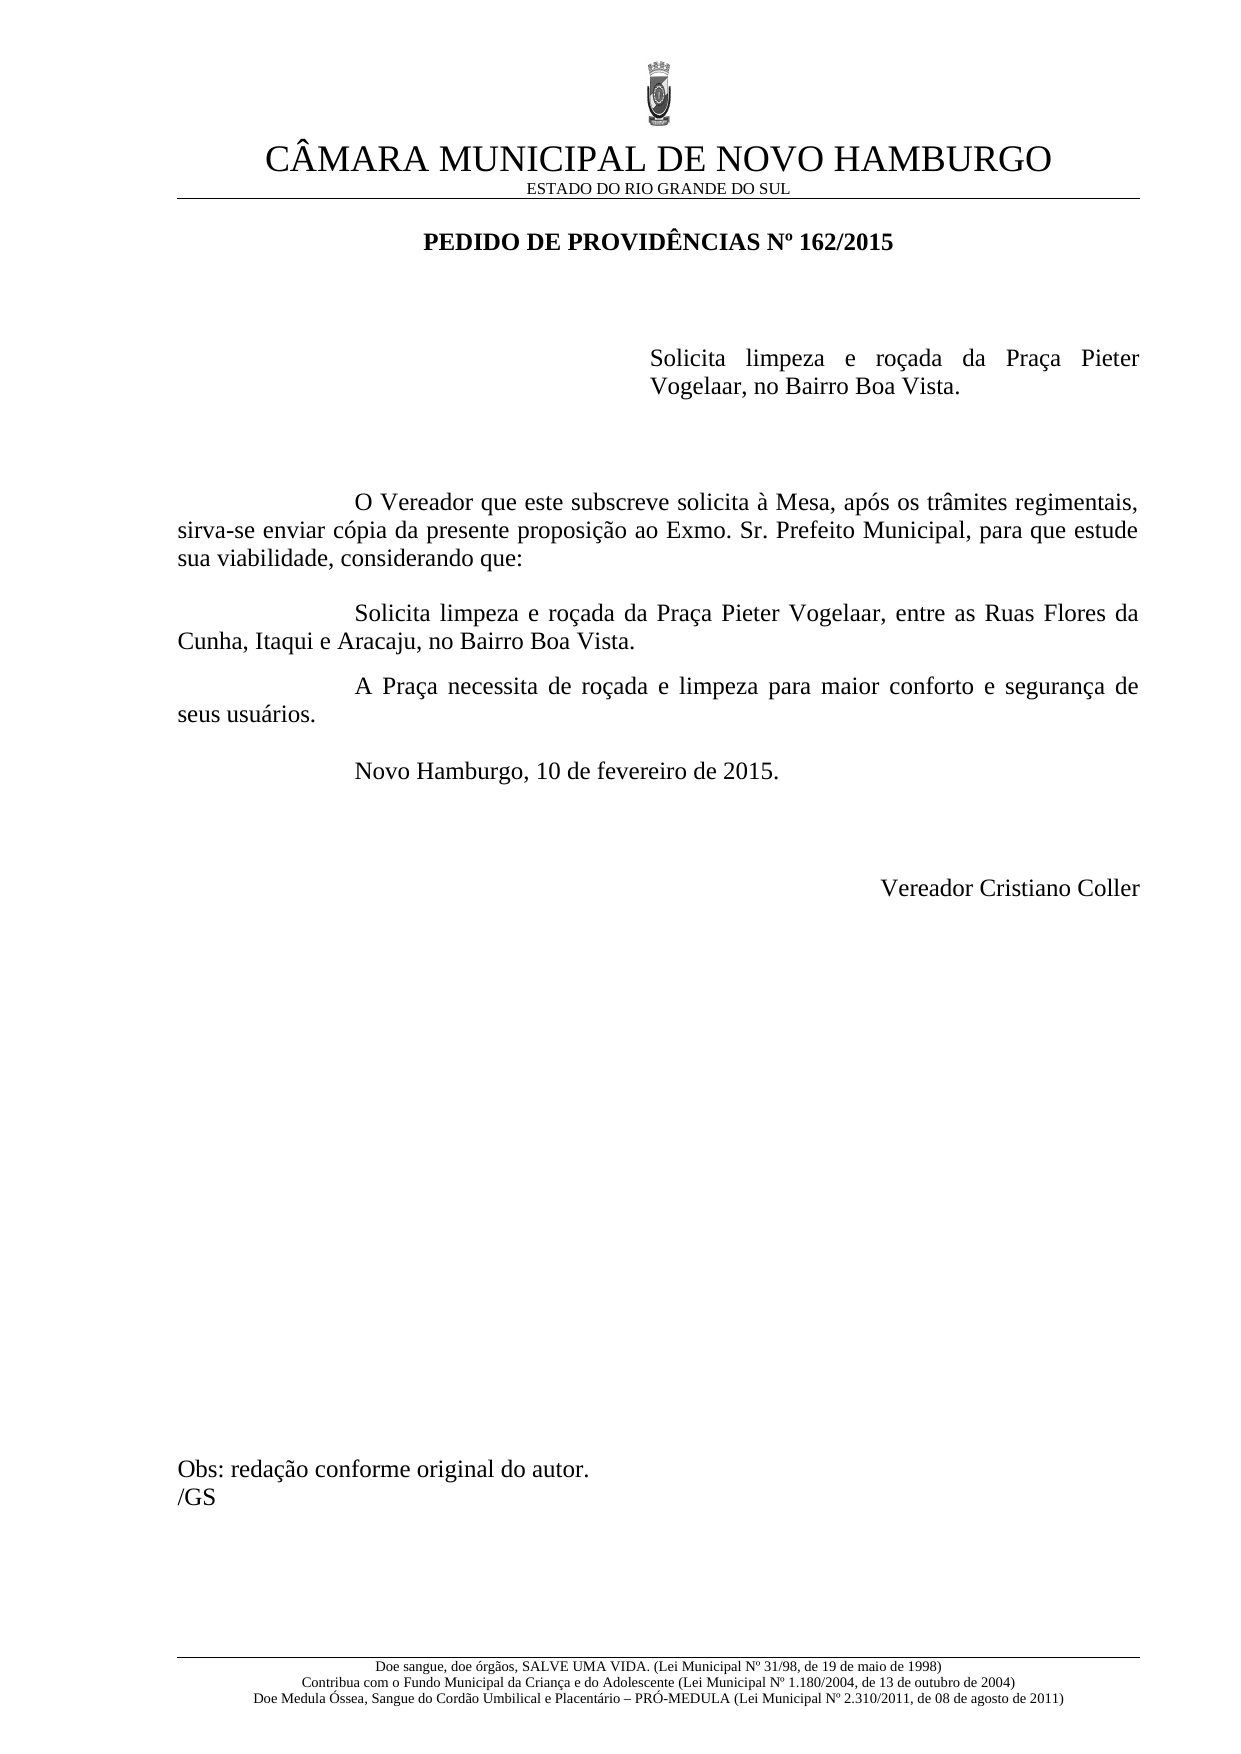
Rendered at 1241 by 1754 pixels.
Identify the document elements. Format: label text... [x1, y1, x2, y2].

text O Vereador que este subscreve solicita à Mesa, após os trâmites regimentais, sirva-se enviar cópia da presente proposição ao Exmo. Sr. Prefeito Municipal, para que estude sua viabilidade, considerando que: [177, 488, 1140, 572]
text Solicita limpeza e roçada da Praça Pieter Vogelaar, no Bairro Boa Vista. [649, 344, 1140, 400]
text Solicita limpeza e roçada da Praça Pieter Vogelaar, entre as Ruas Flores da Cunha, Itaqui e Aracaju, no Bairro Boa Vista. [177, 599, 1140, 655]
text Vereador Cristiano Coller [177, 874, 1140, 901]
text A Praça necessita de roçada e limpeza para maior conforto e segurança de seus usuários. [177, 672, 1140, 728]
text PEDIDO DE PROVIDÊNCIAS Nº 162/2015 [177, 228, 1140, 256]
text Novo Hamburgo, 10 de fevereiro de 2015. [177, 757, 1140, 785]
text Obs: redação conforme original do autor. [177, 1456, 1140, 1483]
text /GS [177, 1483, 1140, 1511]
